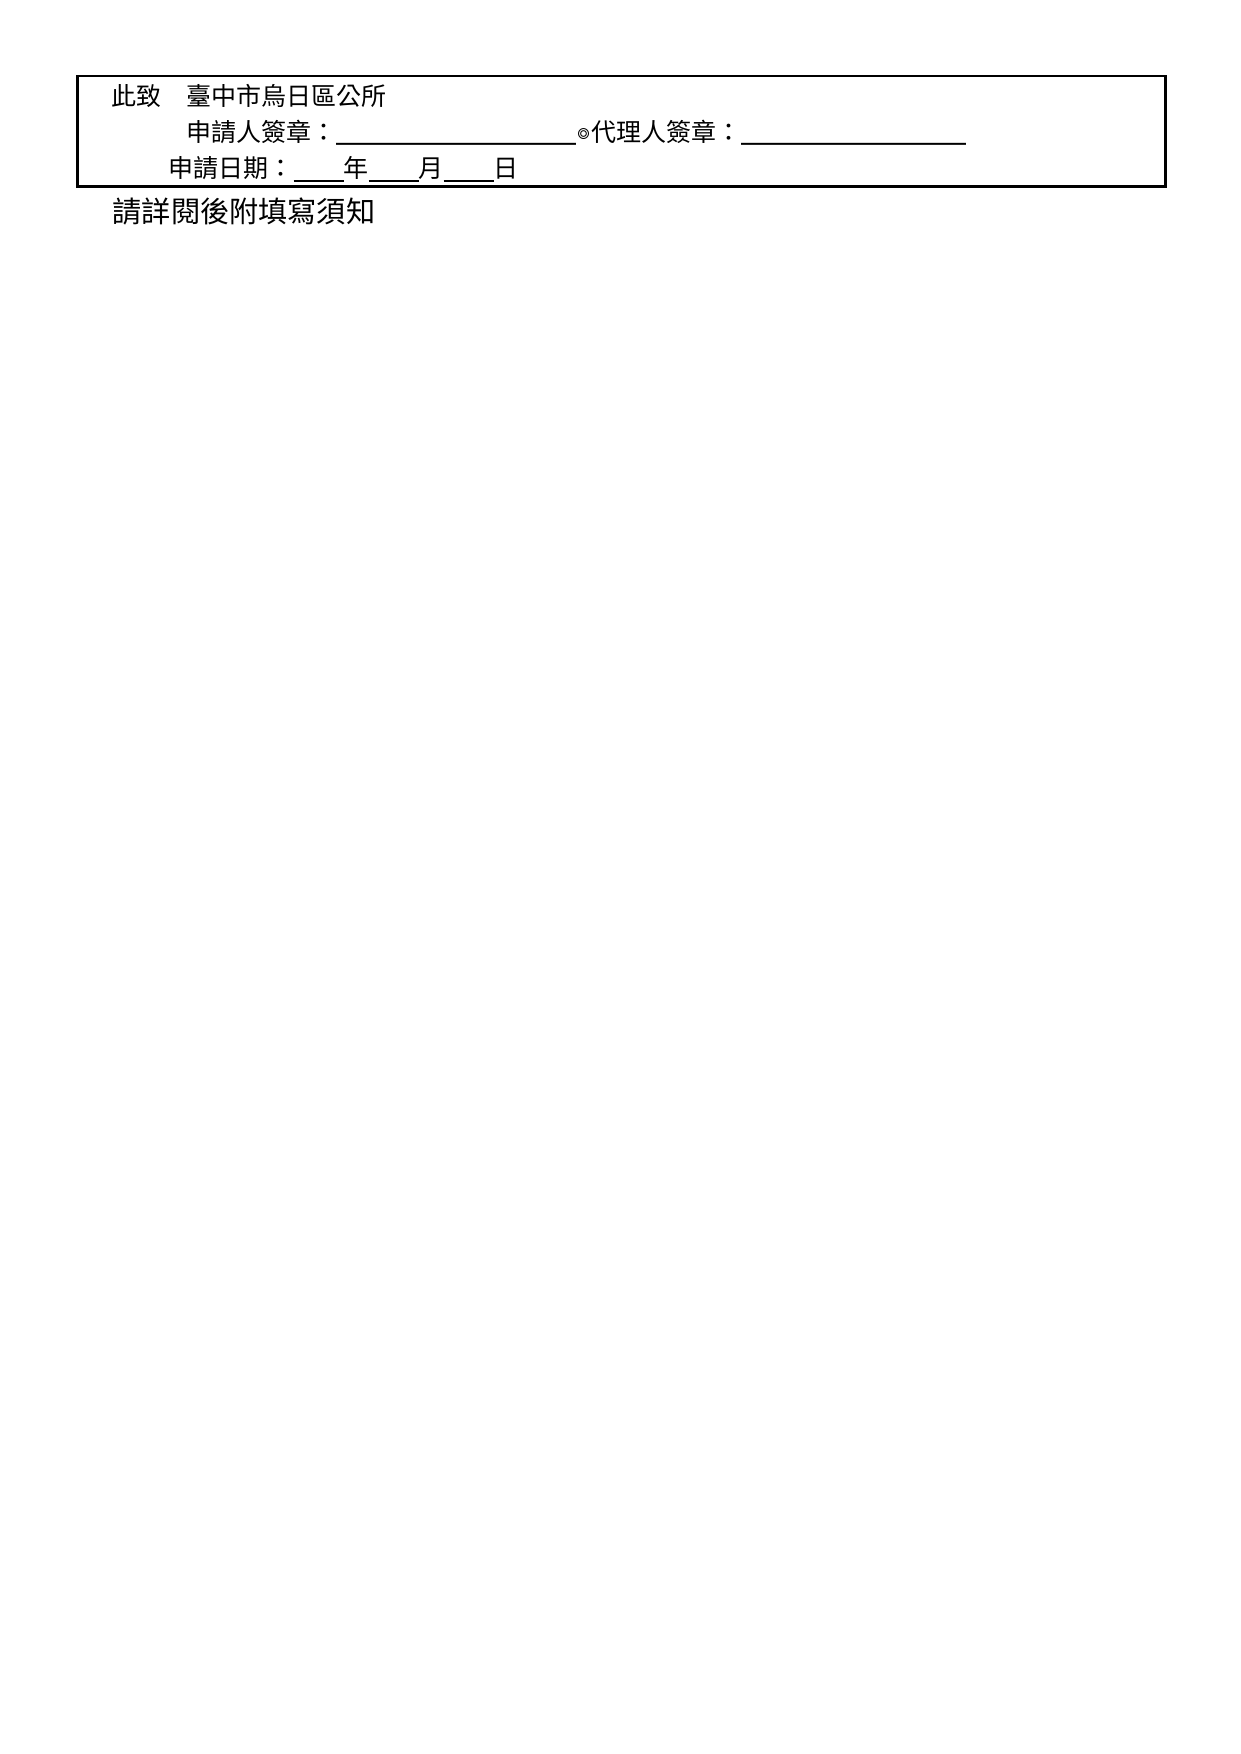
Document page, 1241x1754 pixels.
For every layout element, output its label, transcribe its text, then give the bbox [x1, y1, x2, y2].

text 請詳閱後附填寫須知 [112, 188, 1053, 231]
table_cell 此致 臺中市烏日區公所 申請人簽章：________________◎代理人簽章：_______________ 申請日期： 年 月 日 [79, 77, 1164, 185]
